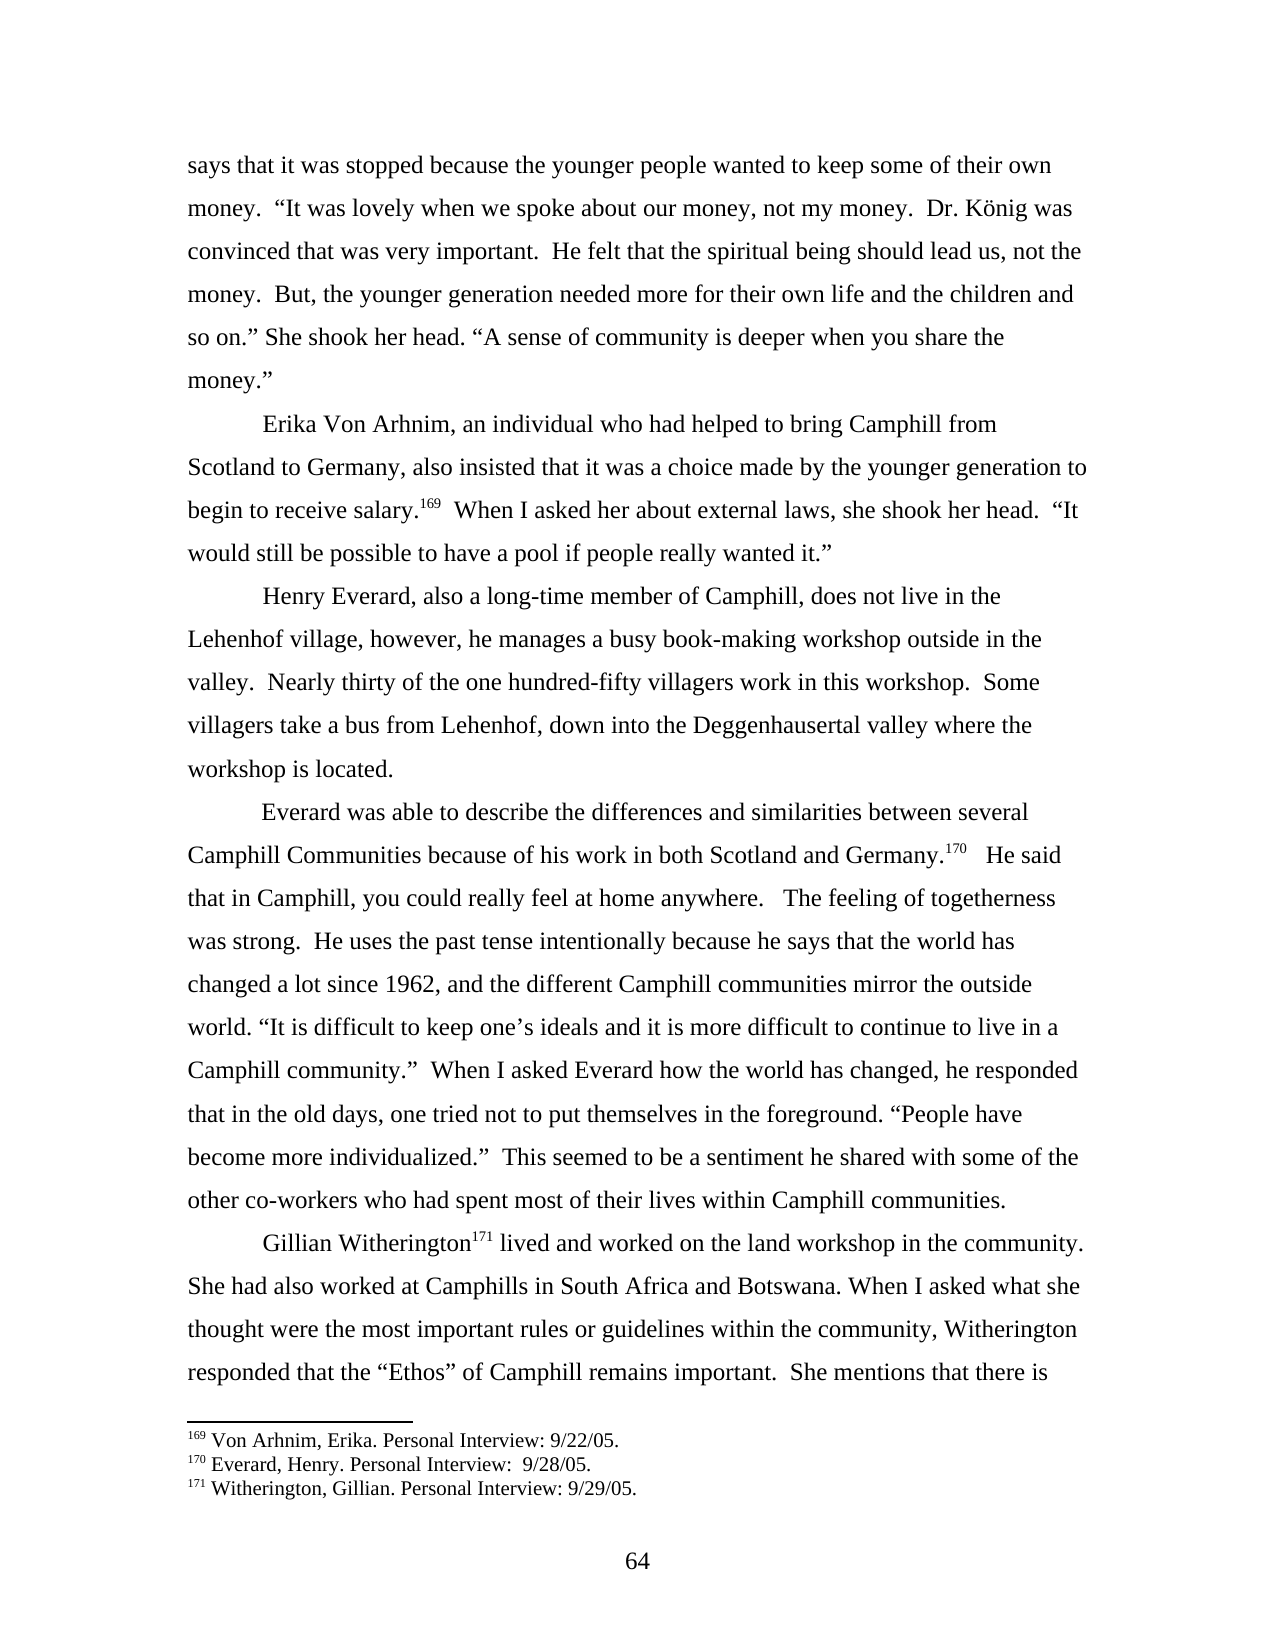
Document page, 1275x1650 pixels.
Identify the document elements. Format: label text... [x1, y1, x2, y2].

text Erika Von Arhnim, an individual who had helped to bring Camphill from Scotland to Germany, also insisted that it was a choice made by the younger generation to begin to receive salary. When I asked her about external laws, she shook her head. “It would still be possible to have a pool if people really wanted it.” [187, 409, 1087, 567]
text Gillian Witherington lived and worked on the land workshop in the community. She had also worked at Camphills in South Africa and Botswana. When I asked what she thought were the most important rules or guidelines within the community, Witherington responded that the “Ethos” of Camphill remains important. She mentions that there is [187, 1228, 1087, 1386]
text Von Arhnim, Erika. Personal Interview: 9/22/05. [187, 1428, 1087, 1452]
text Everard, Henry. Personal Interview: 9/28/05. [187, 1452, 1087, 1476]
text Everard was able to describe the differences and similarities between several Camphill Communities because of his work in both Scotland and Germany. He said that in Camphill, you could really feel at home anywhere. The feeling of togetherness was strong. He uses the past tense intentionally because he says that the world has changed a lot since 1962, and the different Camphill communities mirror the outside world. “It is difficult to keep one’s ideals and it is more difficult to continue to live in a Camphill community.” When I asked Everard how the world has changed, he responded that in the old days, one tried not to put themselves in the foreground. “People have become more individualized.” This seemed to be a sentiment he shared with some of the other co-workers who had spent most of their lives within Camphill communities. [187, 797, 1087, 1214]
text Witherington, Gillian. Personal Interview: 9/29/05. [187, 1476, 1087, 1500]
text Henry Everard, also a long-time member of Camphill, does not live in the Lehenhof village, however, he manages a busy book-making workshop outside in the valley. Nearly thirty of the one hundred-fifty villagers work in this workshop. Some villagers take a bus from Lehenhof, down into the Deggenhausertal valley where the workshop is located. [187, 581, 1087, 782]
text says that it was stopped because the younger people wanted to keep some of their own money. “It was lovely when we spoke about our money, not my money. Dr. König was convinced that was very important. He felt that the spiritual being should lead us, not the money. But, the younger generation needed more for their own life and the children and so on.” She shook her head. “A sense of community is deeper when you share the money.” [187, 150, 1087, 394]
